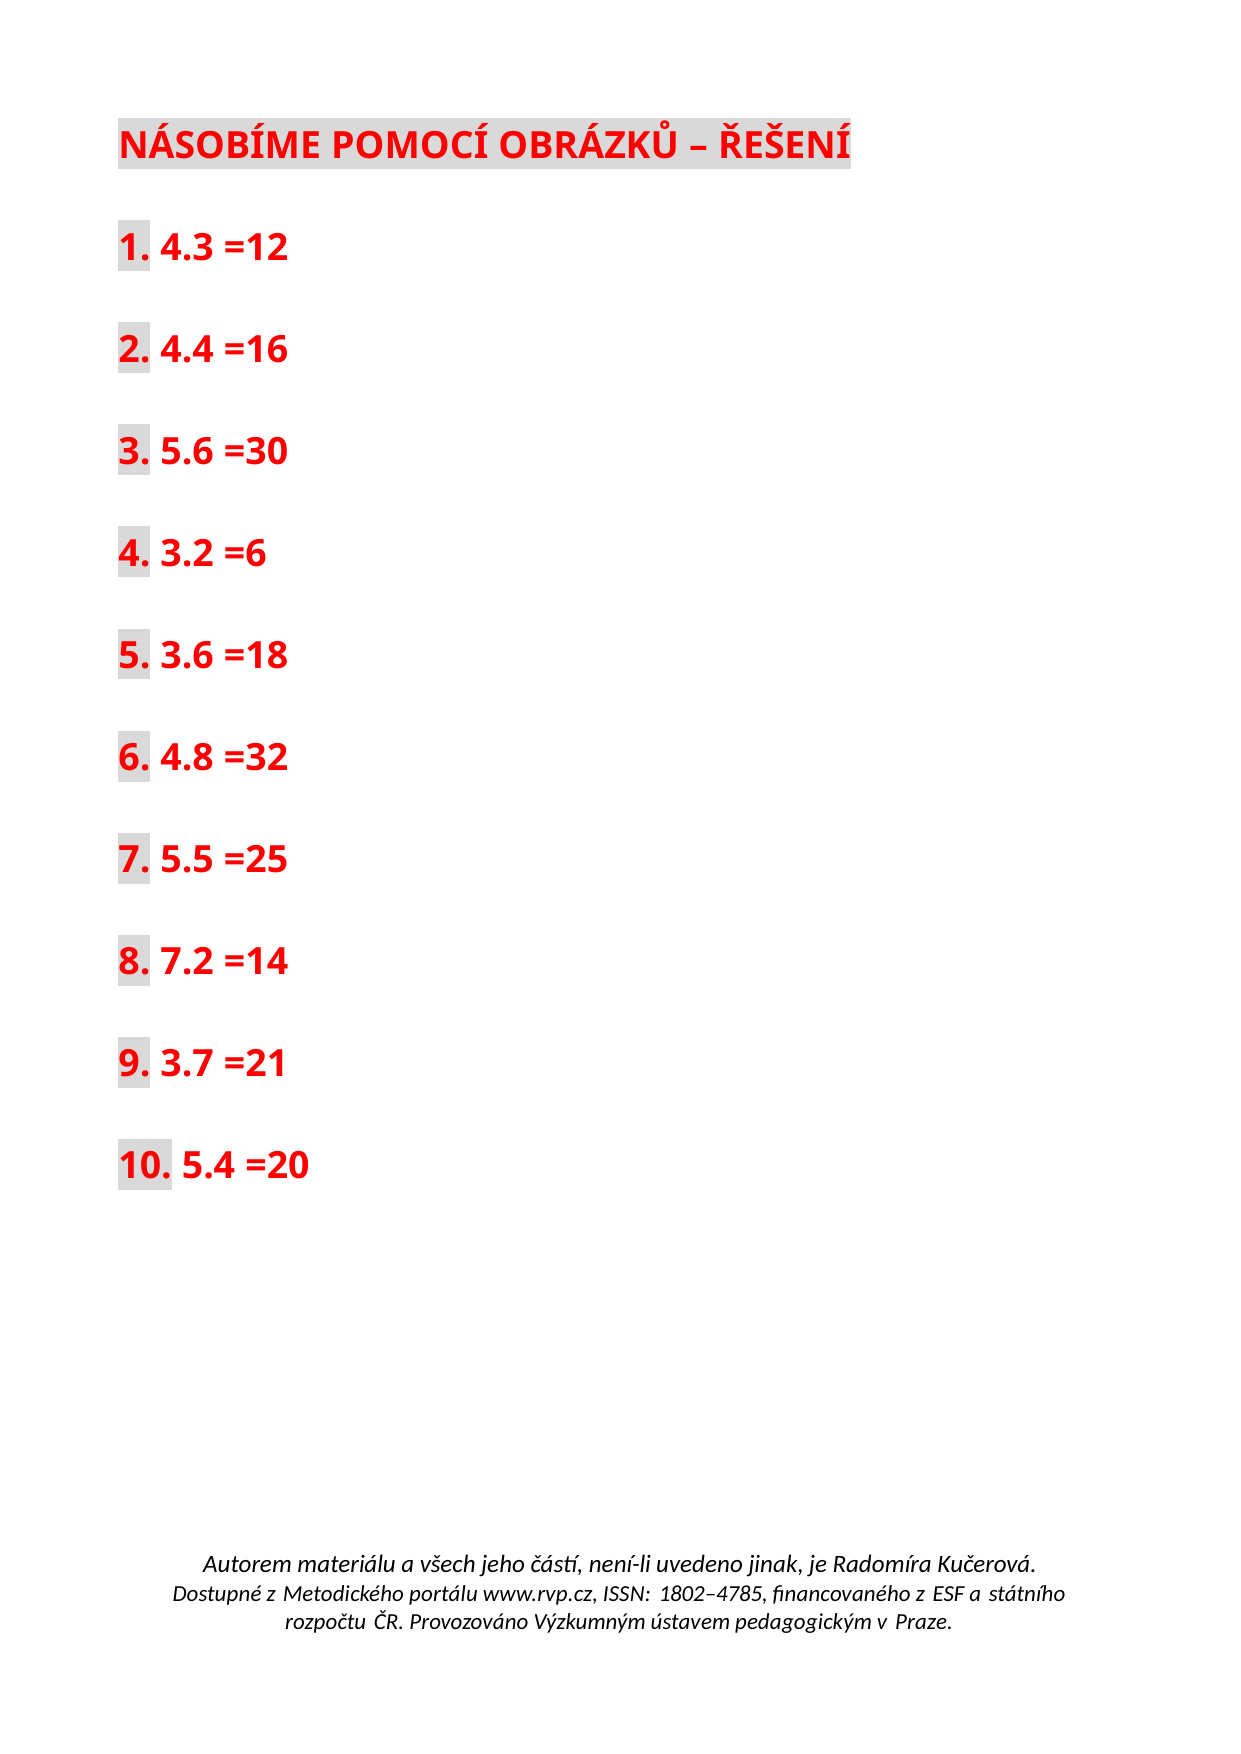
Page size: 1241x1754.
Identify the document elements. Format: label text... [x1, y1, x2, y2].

text 5. 3.6 =18 [118, 628, 1122, 679]
text 7. 5.5 =25 [118, 833, 1122, 884]
text 2. 4.4 =16 [118, 322, 1122, 373]
text 10. 5.4 =20 [118, 1139, 1122, 1190]
text 6. 4.8 =32 [118, 731, 1122, 782]
text 1. 4.3 =12 [118, 220, 1122, 271]
text 8. 7.2 =14 [118, 935, 1122, 986]
text NÁSOBÍME POMOCÍ OBRÁZKŮ – ŘEŠENÍ [118, 118, 1122, 169]
text 3. 5.6 =30 [118, 424, 1122, 475]
text 9. 3.7 =21 [118, 1037, 1122, 1088]
text 4. 3.2 =6 [118, 526, 1122, 577]
